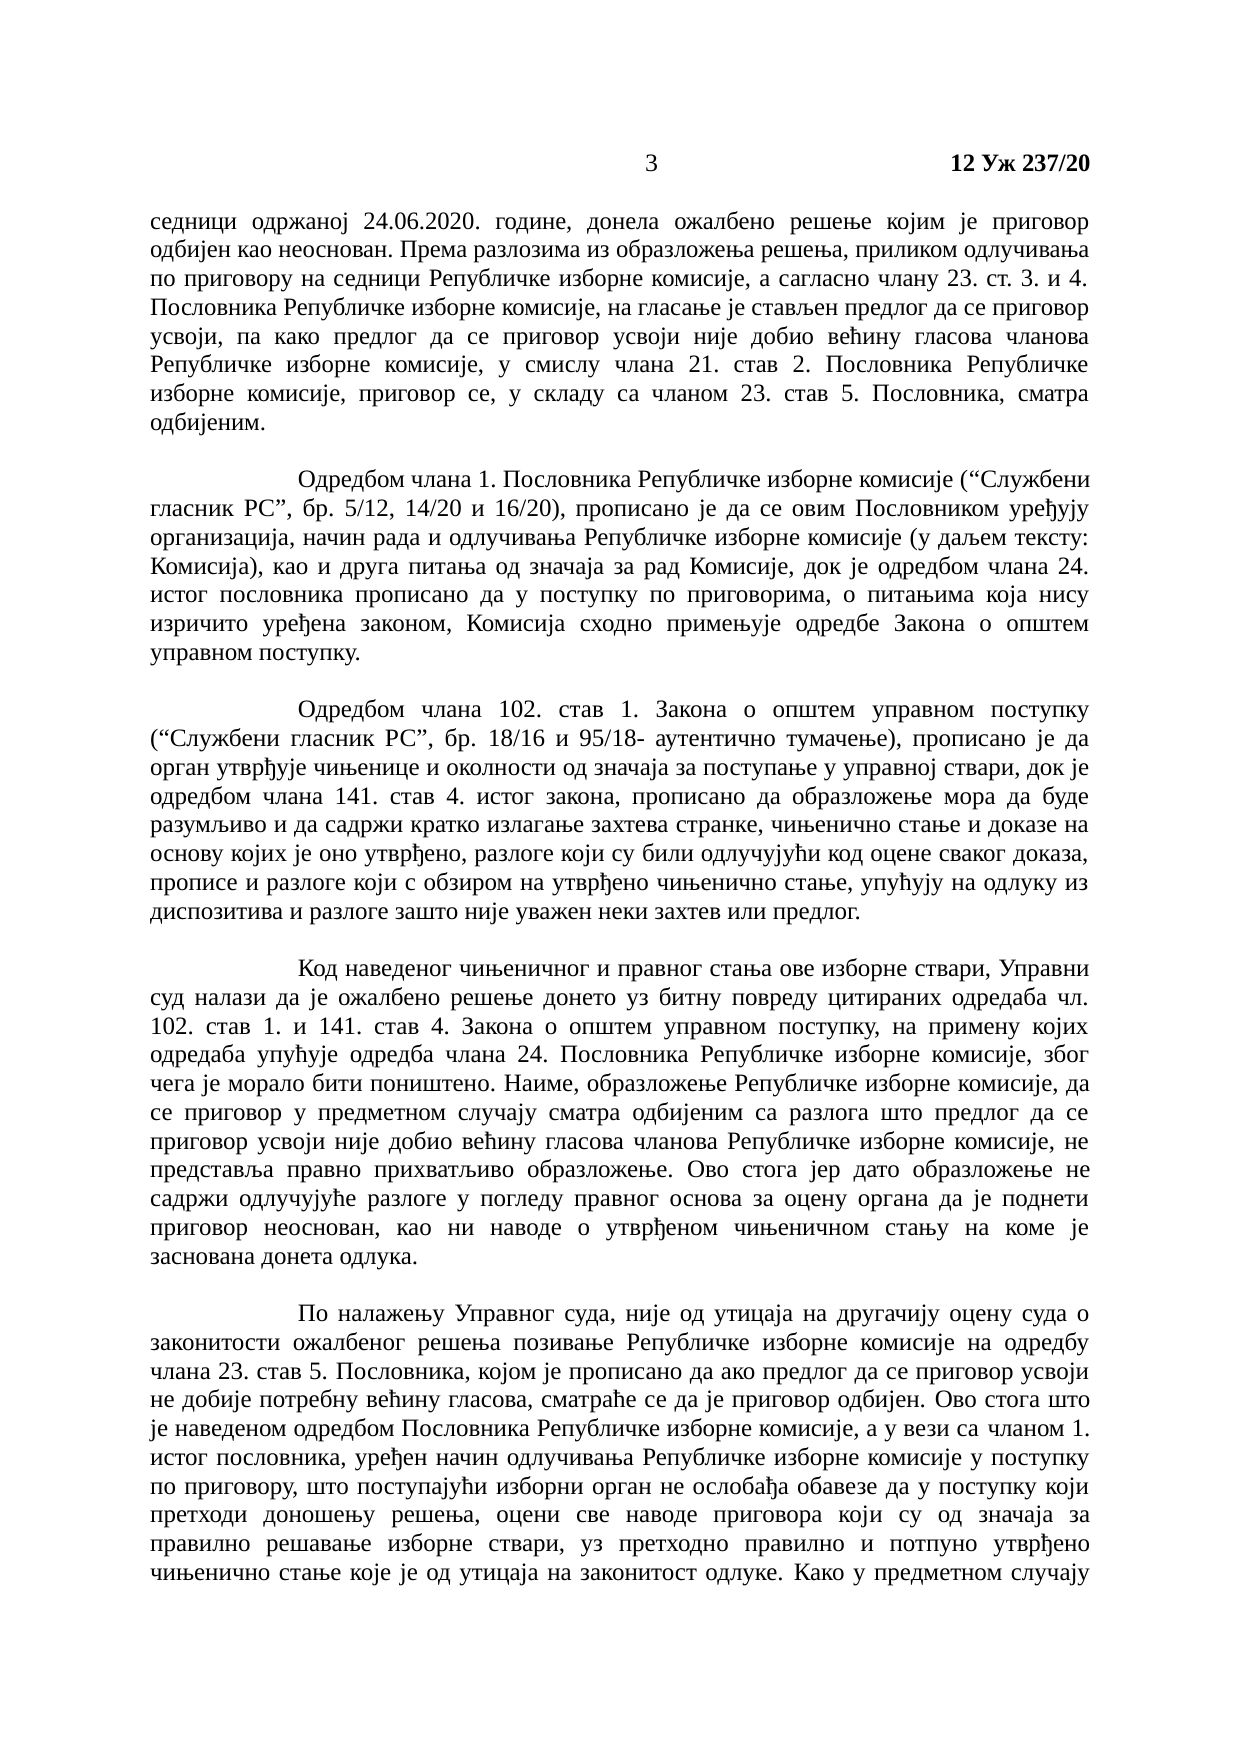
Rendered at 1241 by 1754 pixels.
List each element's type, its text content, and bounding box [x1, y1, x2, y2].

text Код наведеног чињеничног и правног стања ове изборне ствари, Управни суд налази да је ожалбено решење донето уз битну повреду цитираних одредаба чл. 102. став 1. и 141. став 4. Закона о општем управном поступку, на примену којих одредаба упућује одредба члана 24. Пословника Републичке изборне комисије, због чега је морало бити поништено. Наиме, образложење Републичке изборне комисије, да се приговор у предметном случају сматра одбијеним са разлога што предлог да се приговор усвоји није добио већину гласова чланова Републичке изборне комисије, не представља правно прихватљиво образложење. Ово стога јер дато образложење не садржи одлучујуће разлоге у погледу правног основа за оцену органа да је поднети приговор неоснован, као ни наводе о утврђеном чињеничном стању на коме је заснована донета одлука. [150, 953, 1090, 1269]
text Одредбом члана 1. Пословника Републичке изборне комисије (“Службени гласник РС”, бр. 5/12, 14/20 и 16/20), прописано је да се овим Пословником уређују организација, начин рада и одлучивања Републичке изборне комисије (у даљем тексту: Комисија), као и друга питања од значаја за рад Комисије, док је одредбом члана 24. истог пословника прописано да у поступку по приговорима, о питањима која нису изричито уређена законом, Комисија сходно примењује одредбе Закона о општем управном поступку. [150, 464, 1090, 666]
text Одредбом члана 102. став 1. Закона о општем управном поступку (“Службени гласник РС”, бр. 18/16 и 95/18- аутентично тумачење), прописано је да орган утврђује чињенице и околности од значаја за поступање у управној ствари, док је одредбом члана 141. став 4. истог закона, прописано да образложење мора да буде разумљиво и да садржи кратко излагање захтева странке, чињенично стање и доказе на основу којих је оно утврђено, разлоге који су били одлучујући код оцене сваког доказа, прописе и разлоге који с обзиром на утврђено чињенично стање, упућују на одлуку из диспозитива и разлоге зашто није уважен неки захтев или предлог. [150, 694, 1090, 924]
text По налажењу Управног суда, није од утицаја на другачију оцену суда о законитости ожалбеног решења позивање Републичке изборне комисије на одредбу члана 23. став 5. Пословника, којом је прописано да ако предлог да се приговор усвоји не добије потребну већину гласова, сматраће се да је приговор одбијен. Ово стога што је наведеном одредбом Пословника Републичке изборне комисије, а у вези са чланом 1. истог пословника, уређен начин одлучивања Републичке изборне комисије у поступку по приговору, што поступајући изборни орган не ослобађа обавезе да у поступку који претходи доношењу решења, оцени све наводе приговора који су од значаја за правилно решавање изборне ствари, уз претходно правилно и потпуно утврђено чињенично стање које је од утицаја на законитост одлуке. Како у предметном случају [150, 1298, 1090, 1586]
text седници одржаној 24.06.2020. године, донела ожалбено решење којим је приговор одбијен као неоснован. Према разлозима из образложења решења, приликом одлучивања по приговору на седници Републичке изборне комисије, а сагласно члану 23. ст. 3. и 4. Пословника Републичке изборне комисије, на гласање је стављен предлог да се приговор усвоји, па како предлог да се приговор усвоји није добио већину гласова чланова Републичке изборне комисије, у смислу члана 21. став 2. Пословника Републичке изборне комисије, приговор се, у складу са чланом 23. став 5. Пословника, сматра одбијеним. [150, 206, 1090, 436]
